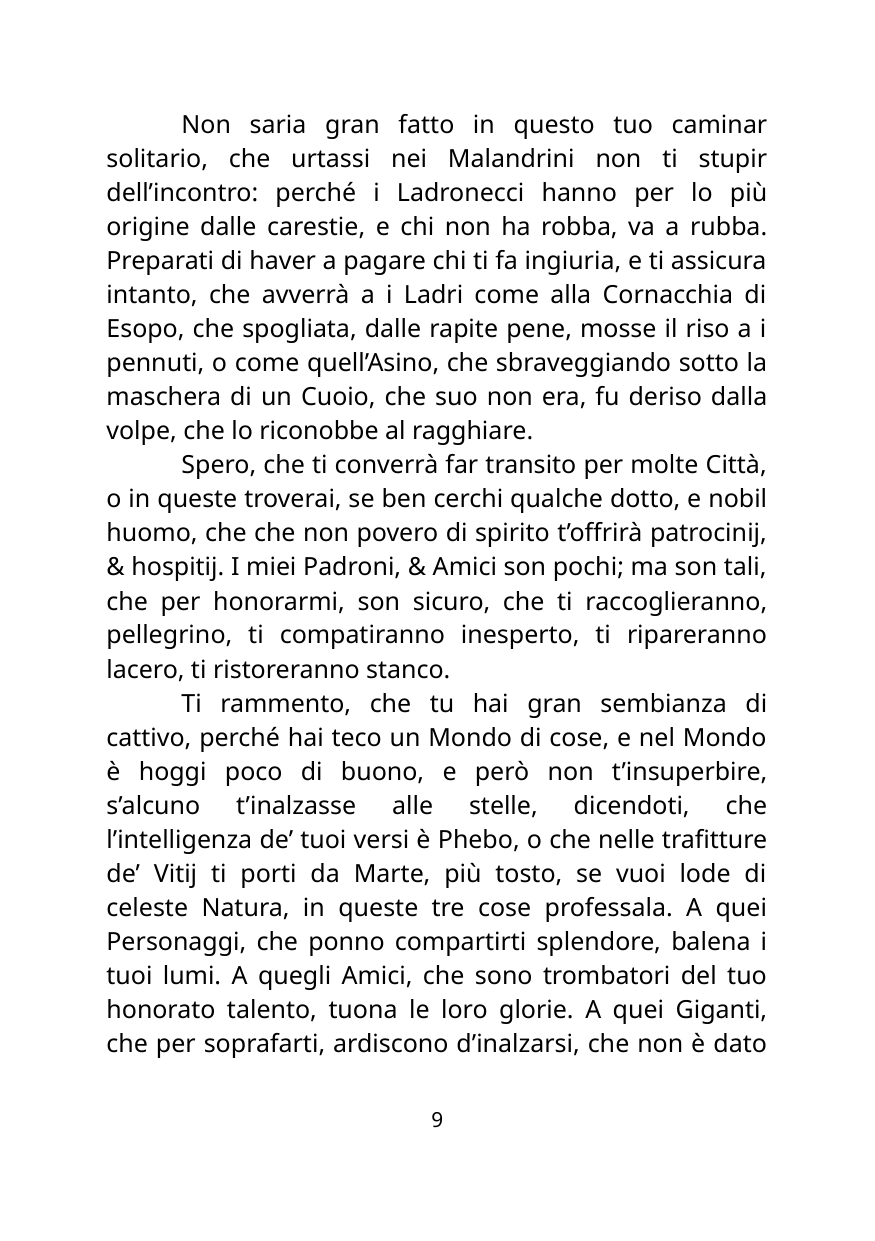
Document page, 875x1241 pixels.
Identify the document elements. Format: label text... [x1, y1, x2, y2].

text Ti rammento, che tu hai gran sembianza di cattivo, perché hai teco un Mondo di cose, e nel Mondo è hoggi poco di buono, e però non t’insuperbire, s’alcuno t’inalzasse alle stelle, dicendoti, che l’intelligenza de’ tuoi versi è Phebo, o che nelle trafitture de’ Vitij ti porti da Marte, più tosto, se vuoi lode di celeste Natura, in queste tre cose professala. A quei Personaggi, che ponno compartirti splendore, balena i tuoi lumi. A quegli Amici, che sono trombatori del tuo honorato talento, tuona le loro glorie. A quei Giganti, che per soprafarti, ardiscono d’inalzarsi, che non è dato [106, 685, 768, 1060]
text Spero, che ti converrà far transito per molte Città, o in queste troverai, se ben cerchi qualche dotto, e nobil huomo, che che non povero di spirito t’offrirà patrocinij, & hospitij. I miei Padroni, & Amici son pochi; ma son tali, che per honorarmi, son sicuro, che ti raccoglieranno, pellegrino, ti compatiranno inesperto, ti ripareranno lacero, ti ristoreranno stanco. [106, 447, 768, 685]
text Non saria gran fatto in questo tuo caminar solitario, che urtassi nei Malandrini non ti stupir dell’incontro: perché i Ladronecci hanno per lo più origine dalle carestie, e chi non ha robba, va a rubba. Preparati di haver a pagare chi ti fa ingiuria, e ti assicura intanto, che avverrà a i Ladri come alla Cornacchia di Esopo, che spogliata, dalle rapite pene, mosse il riso a i pennuti, o come quell’Asino, che sbraveggiando sotto la maschera di un Cuoio, che suo non era, fu deriso dalla volpe, che lo riconobbe al ragghiare. [106, 106, 768, 447]
